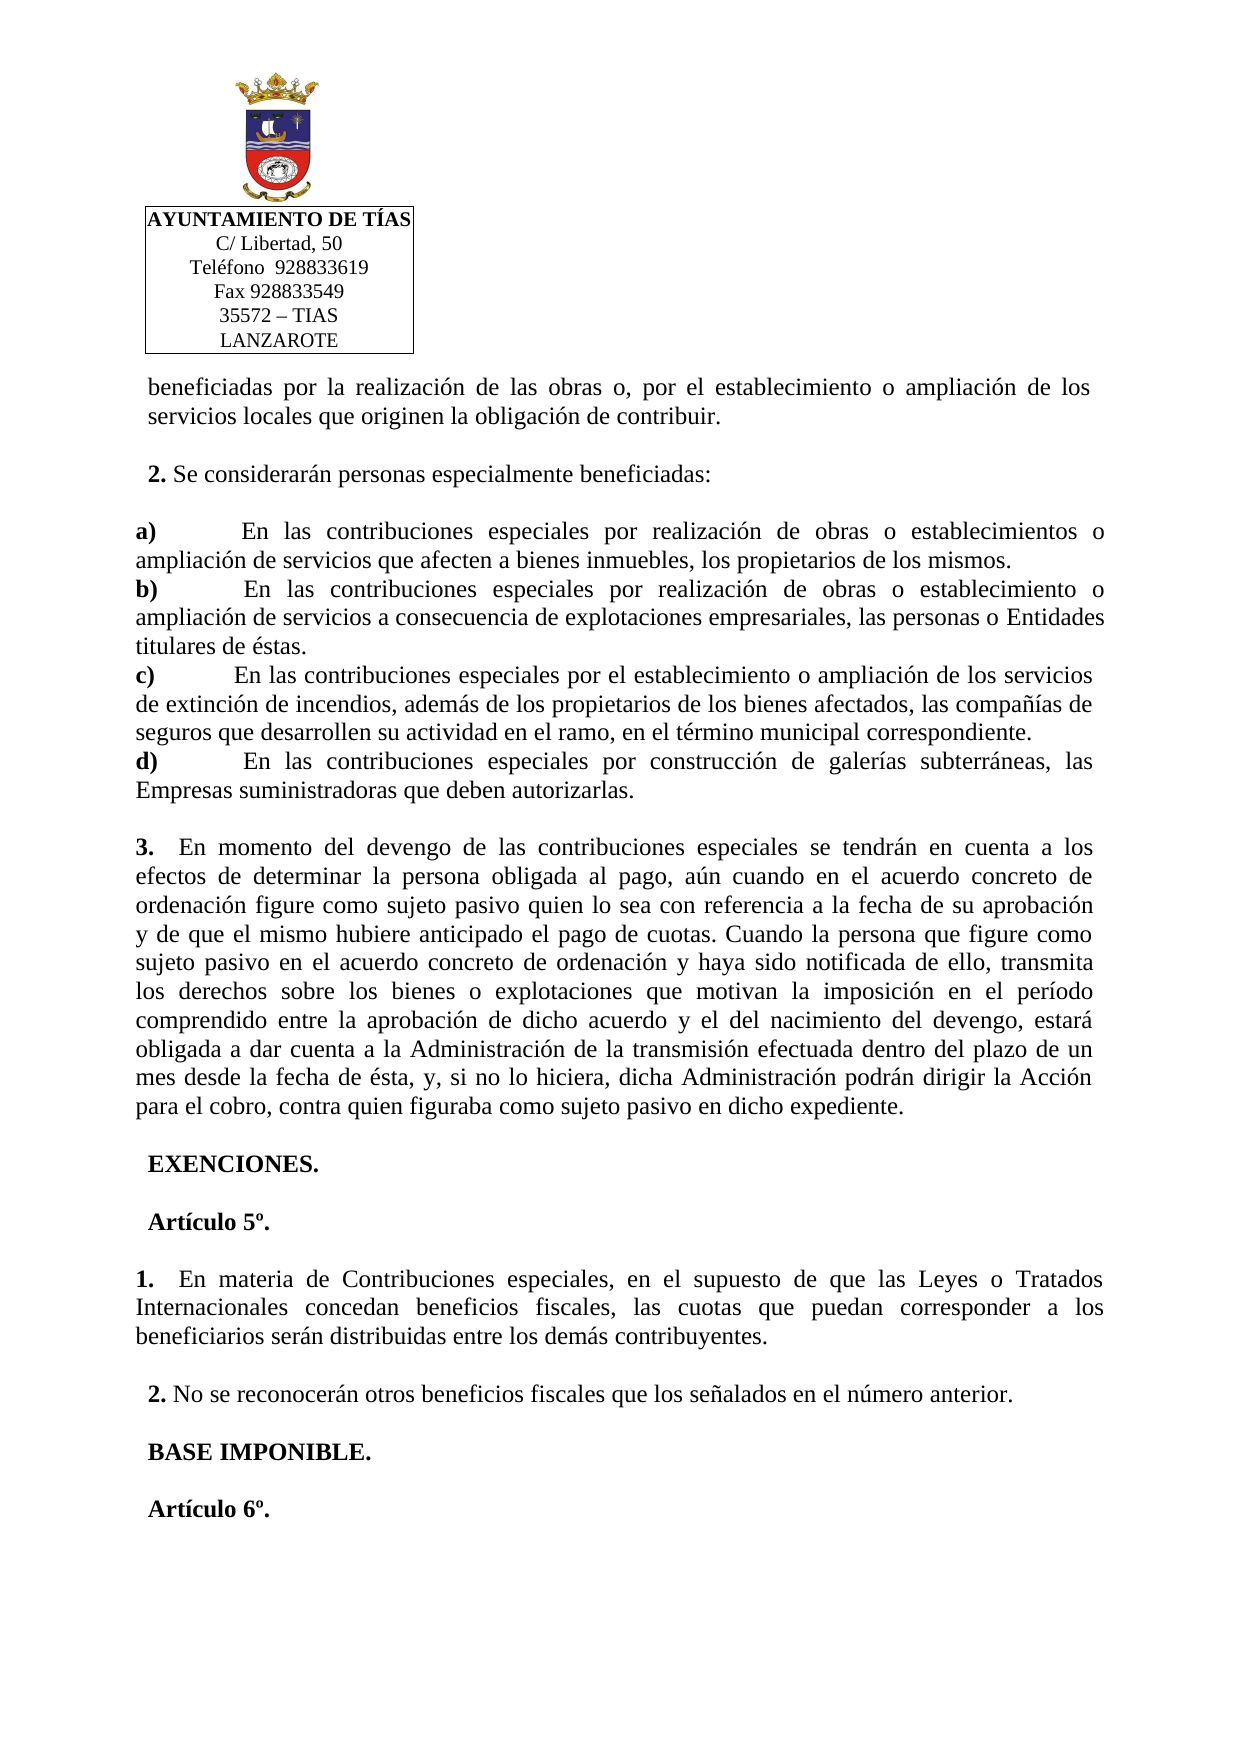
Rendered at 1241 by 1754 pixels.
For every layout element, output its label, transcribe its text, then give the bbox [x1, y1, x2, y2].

list En las contribuciones especiales por realización de obras o establecimientos o ampliación de servicios que afecten a bienes inmuebles, los propietarios de los mismos. [135, 516, 1105, 574]
text beneficiadas por la realización de las obras o, por el establecimiento o ampliación de los servicios locales que originen la obligación de contribuir. [148, 372, 1105, 430]
list En las contribuciones especiales por construcción de galerías subterráneas, las Empresas suministradoras que deben autorizarlas. [135, 746, 1093, 804]
list En materia de Contribuciones especiales, en el supuesto de que las Leyes o Tratados Internacionales concedan beneficios fiscales, las cuotas que puedan corresponder a los beneficiarios serán distribuidas entre los demás contribuyentes. [135, 1264, 1105, 1350]
list Se considerarán personas especialmente beneficiadas: [148, 459, 1105, 487]
text Artículo 6º. [148, 1494, 1105, 1523]
list En las contribuciones especiales por realización de obras o establecimiento o ampliación de servicios a consecuencia de explotaciones empresariales, las personas o Entidades titulares de éstas. [135, 574, 1105, 660]
list En las contribuciones especiales por el establecimiento o ampliación de los servicios de extinción de incendios, además de los propietarios de los bienes afectados, las compañías de seguros que desarrollen su actividad en el ramo, en el término municipal correspondiente. [135, 660, 1093, 746]
subtitle BASE IMPONIBLE. [148, 1437, 1105, 1466]
list No se reconocerán otros beneficios fiscales que los señalados en el número anterior. [148, 1379, 1105, 1407]
subtitle EXENCIONES. [148, 1149, 1105, 1178]
text Artículo 5º. [148, 1207, 1105, 1235]
list En momento del devengo de las contribuciones especiales se tendrán en cuenta a los efectos de determinar la persona obligada al pago, aún cuando en el acuerdo concreto de ordenación figure como sujeto pasivo quien lo sea con referencia a la fecha de su aprobación y de que el mismo hubiere anticipado el pago de cuotas. Cuando la persona que figure como sujeto pasivo en el acuerdo concreto de ordenación y haya sido notificada de ello, transmita los derechos sobre los bienes o explotaciones que motivan la imposición en el período comprendido entre la aprobación de dicho acuerdo y el del nacimiento del devengo, estará obligada a dar cuenta a la Administración de la transmisión efectuada dentro del plazo de un mes desde la fecha de ésta, y, si no lo hiciera, dicha Administración podrán dirigir la Acción para el cobro, contra quien figuraba como sujeto pasivo en dicho expediente. [135, 832, 1093, 1120]
